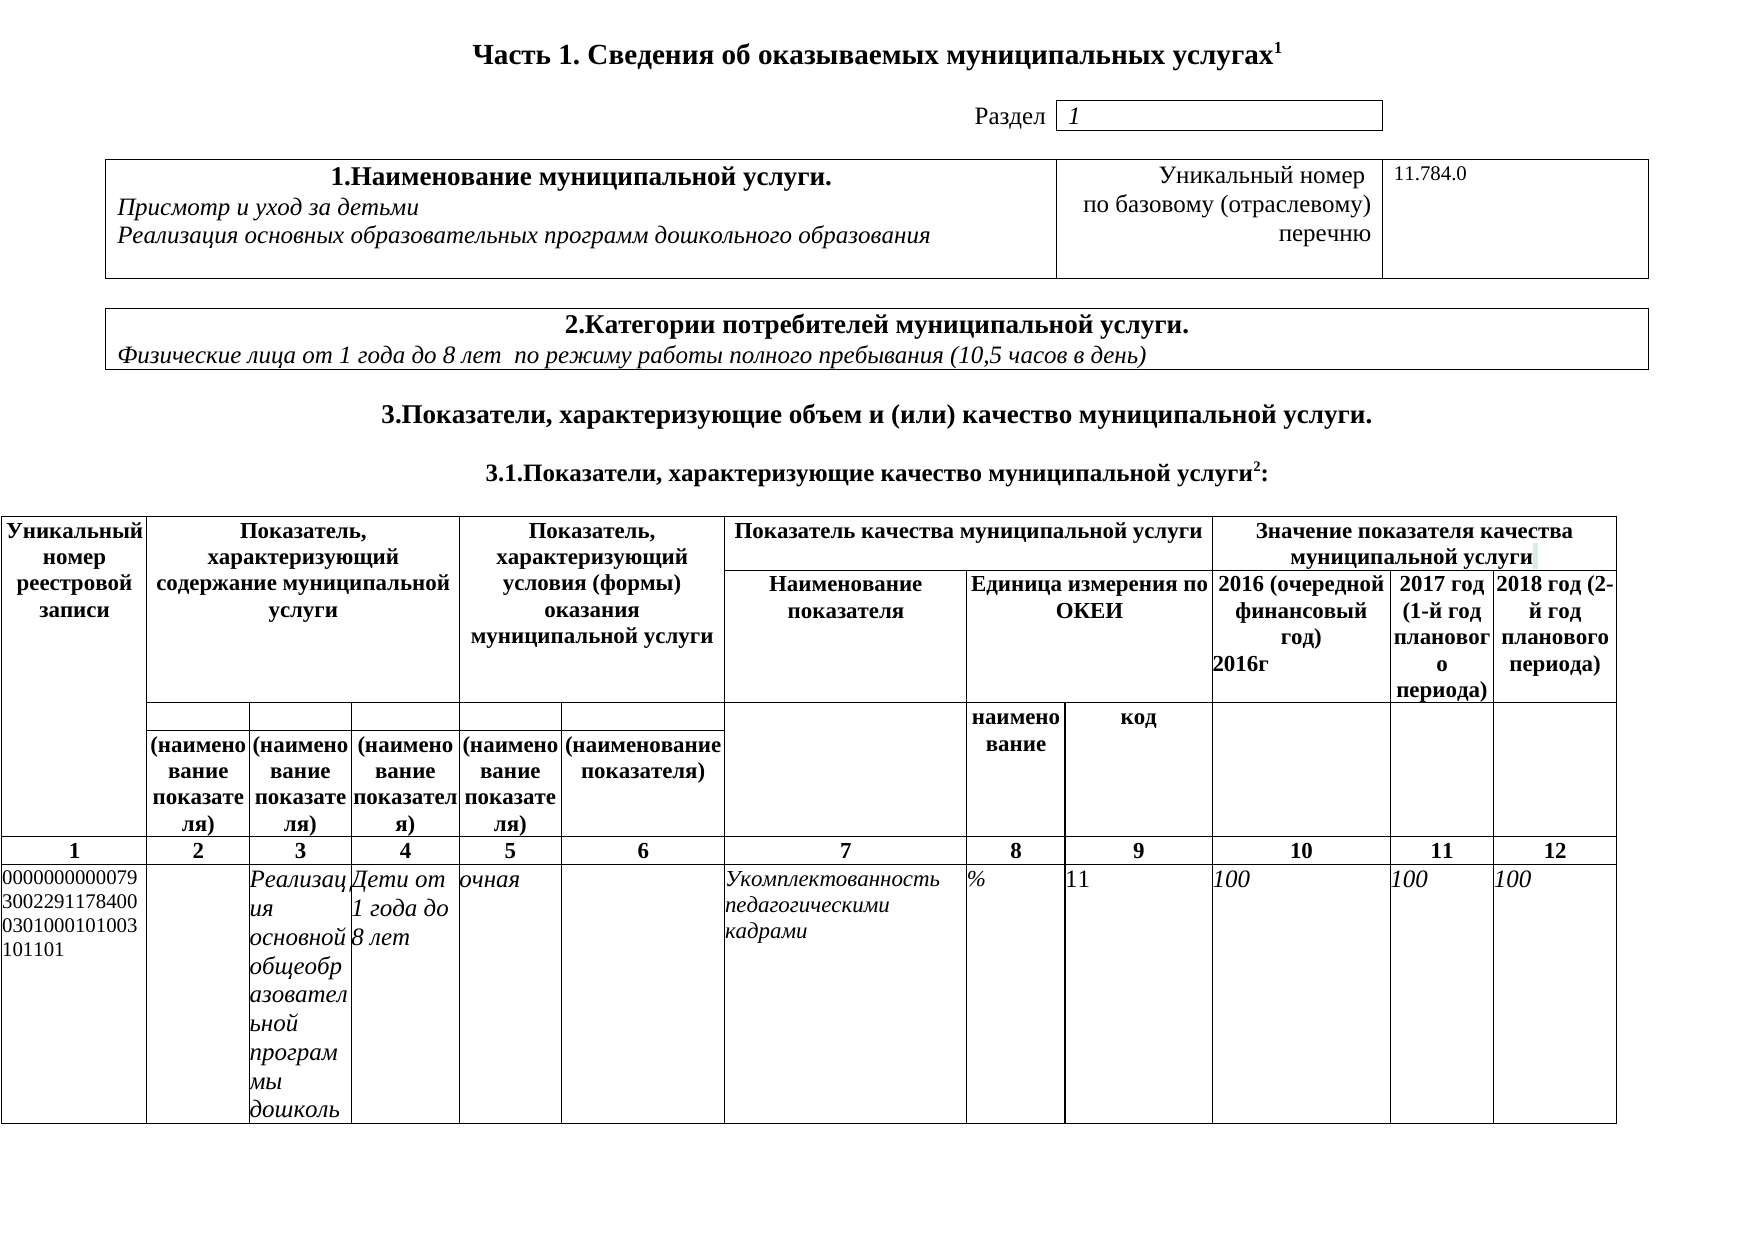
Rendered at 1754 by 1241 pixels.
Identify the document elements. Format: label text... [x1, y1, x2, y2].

table_header Значение показателя качества муниципальной услуги [1213, 517, 1616, 569]
table_cell [147, 703, 249, 730]
table_cell Дети от 1 года до 8 лет [352, 865, 459, 1123]
table_cell 10 [1213, 837, 1390, 863]
table_cell [1383, 279, 1648, 308]
table_cell [147, 865, 249, 1123]
table_cell 11 [1391, 837, 1493, 863]
table_cell 2 [147, 837, 249, 863]
table_cell [460, 703, 561, 730]
text 3.Показатели, характеризующие объем и (или) качество муниципальной услуги. [118, 398, 1636, 429]
table_cell 9 [1066, 837, 1212, 863]
table_cell 11.784.0 [1383, 160, 1648, 278]
table_cell 7 [725, 837, 966, 863]
table_cell (наименование показателя) [352, 731, 459, 836]
table_cell 6 [562, 837, 724, 863]
table_cell [1213, 703, 1390, 836]
table_cell 3 [250, 837, 351, 863]
table_cell 100 [1391, 865, 1493, 1123]
text 3.1.Показатели, характеризующие качество муниципальной услуги2: [118, 458, 1636, 487]
table_cell [352, 703, 459, 730]
table_cell 2017 год (1-й год планового периода) [1391, 571, 1493, 702]
table_header 1 [1057, 101, 1382, 129]
table_header Показатель, характеризующий содержание муниципальной услуги [147, 517, 459, 702]
table_cell [725, 703, 966, 836]
table_cell (наименование показателя) [250, 731, 351, 836]
table_cell [1617, 570, 1752, 702]
table_header Показатель, характеризующий условия (формы) оказания муниципальной услуги [460, 517, 724, 702]
table_cell Уникальный номер по базовому (отраслевому) перечню [1057, 160, 1382, 278]
table_cell [562, 865, 724, 1123]
table_cell 11 [1066, 865, 1212, 1123]
table_cell [106, 279, 421, 308]
table_cell 5 [460, 837, 561, 863]
table_cell код [1066, 703, 1212, 836]
table_cell 1.Наименование муниципальной услуги. Присмотр и уход за детьми Реализация основных образовательных программ дошкольного образования [106, 160, 1056, 278]
table_cell [1617, 836, 1752, 863]
table_cell [1494, 703, 1616, 836]
table_header [421, 100, 736, 129]
table_cell Реализация основной общеобразовательной программы дошколь [250, 865, 351, 1123]
table_cell 100 [1213, 865, 1390, 1123]
table_cell [250, 703, 351, 730]
table_header Раздел [736, 100, 1056, 129]
table_cell [421, 279, 736, 308]
table_cell 2018 год (2-й год планового периода) [1494, 571, 1616, 702]
table_cell 8 [967, 837, 1064, 863]
table_cell [562, 703, 724, 730]
table_cell 2016 (очередной финансовый год) 2016г [1213, 571, 1390, 702]
table_header [1617, 516, 1752, 569]
table_cell [421, 130, 736, 159]
table_cell (наименование показателя) [562, 731, 724, 836]
table_cell [1391, 703, 1493, 836]
table_cell Единица измерения по ОКЕИ [967, 571, 1212, 702]
table_cell [1617, 730, 1752, 836]
table_header [106, 100, 421, 129]
table_cell [736, 279, 1057, 308]
table_header Показатель качества муниципальной услуги [725, 517, 1212, 569]
table_header [1383, 100, 1648, 129]
table_cell Наименование показателя [725, 571, 966, 702]
table_cell 2.Категории потребителей муниципальной услуги. Физические лица от 1 года до 8 лет по режиму работы полного пребывания (10,5 часов в день) [106, 309, 1648, 368]
table_cell [106, 130, 421, 159]
table_cell [1617, 702, 1752, 730]
table_cell очная [460, 865, 561, 1123]
table_cell (наименование показателя) [460, 731, 561, 836]
table_cell [1617, 864, 1752, 1123]
table_cell [1383, 130, 1648, 159]
table_cell наименование [967, 703, 1064, 836]
table_cell 12 [1494, 837, 1616, 863]
table_cell [736, 130, 1057, 159]
table_cell 100 [1494, 865, 1616, 1123]
table_cell Укомплектованность педагогическими кадрами [725, 865, 966, 1123]
text Часть 1. Сведения об оказываемых муниципальных услугах1 [118, 37, 1636, 71]
table_header Уникальный номер реестровой записи [2, 517, 146, 836]
table_cell (наименование показателя) [147, 731, 249, 836]
table_cell 000000000007930022911784000301000101003101101 [2, 865, 146, 1123]
table_cell [1057, 279, 1382, 308]
table_cell [1057, 131, 1382, 159]
table_cell 1 [2, 837, 146, 863]
table_cell 4 [352, 837, 459, 863]
table_cell % [967, 865, 1064, 1123]
